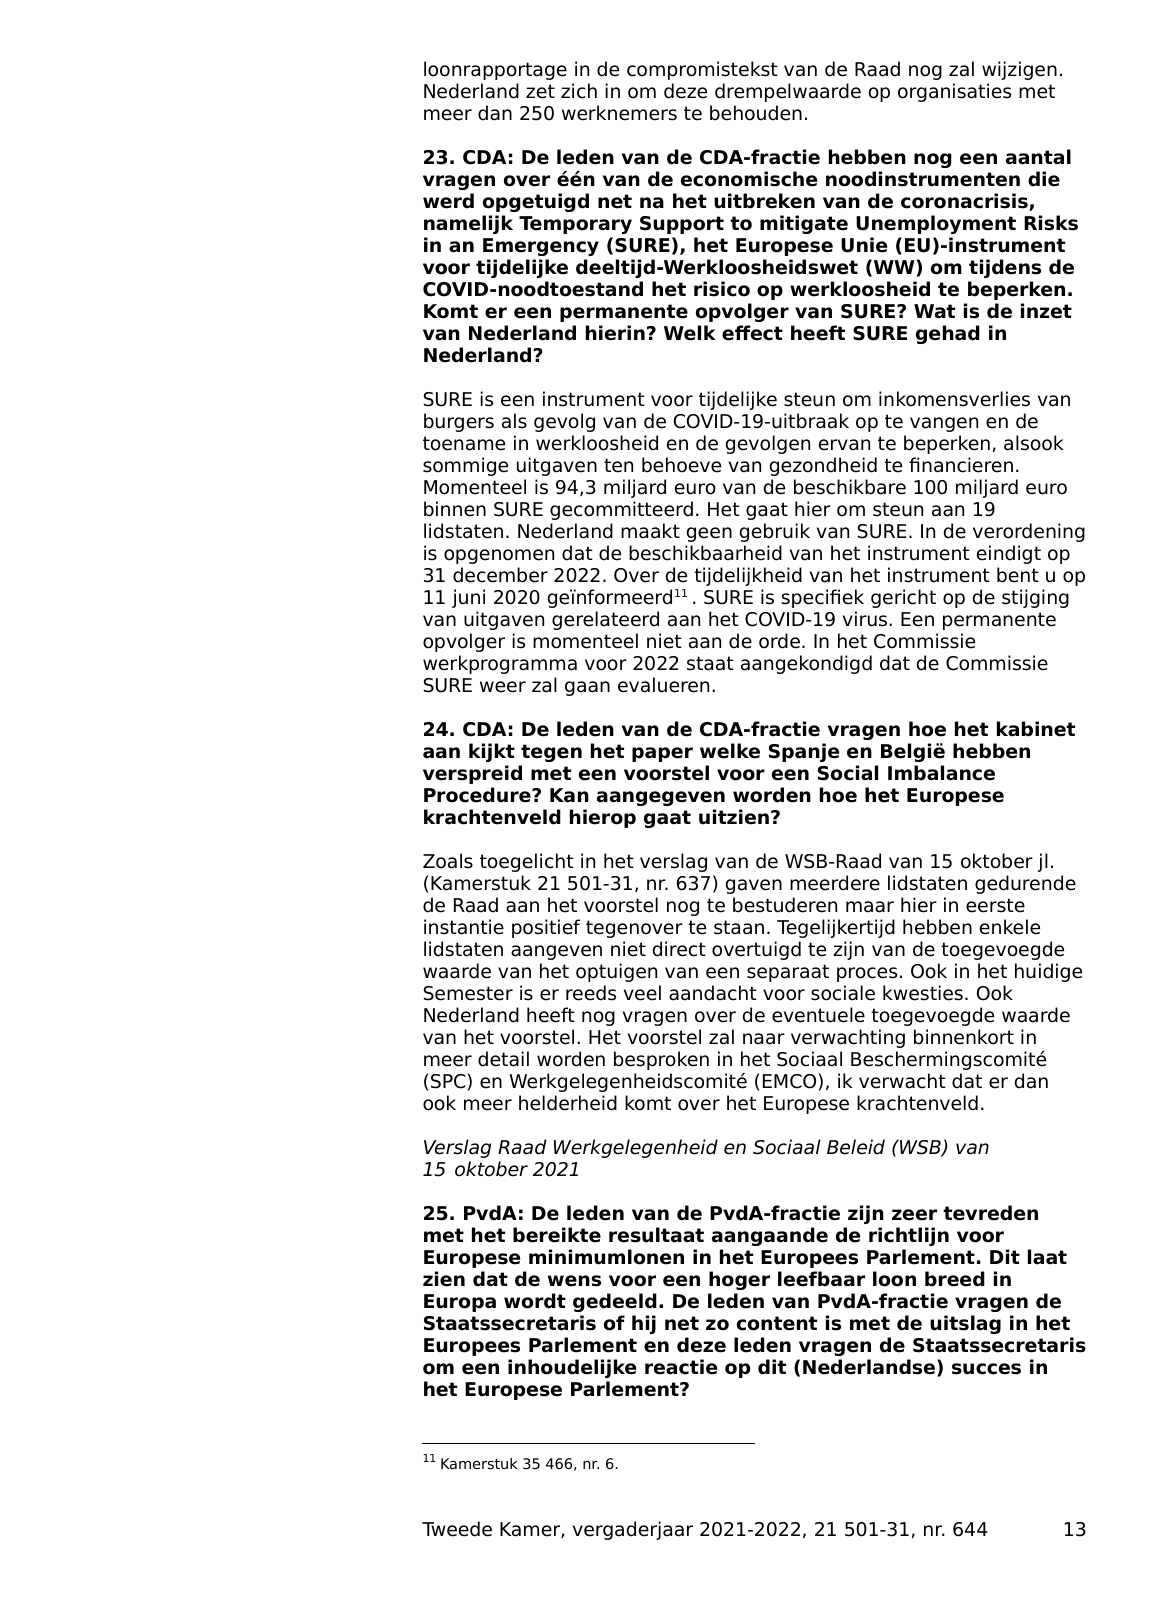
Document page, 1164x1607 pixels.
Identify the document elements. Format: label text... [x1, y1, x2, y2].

subtitle Verslag Raad Werkgelegenheid en Sociaal Beleid (WSB) van 15 oktober 2021 [422, 1137, 1087, 1181]
text 24. CDA: De leden van de CDA-fractie vragen hoe het kabinet aan kijkt tegen het paper welke Spanje en België hebben verspreid met een voorstel voor een Social Imbalance Procedure? Kan aangegeven worden hoe het Europese krachtenveld hierop gaat uitzien? [422, 719, 1087, 829]
text 23. CDA: De leden van de CDA-fractie hebben nog een aantal vragen over één van de economische noodinstrumenten die werd opgetuigd net na het uitbreken van de coronacrisis, namelijk Temporary Support to mitigate Unemployment Risks in an Emergency (SURE), het Europese Unie (EU)-instrument voor tijdelijke deeltijd-Werkloosheidswet (WW) om tijdens de COVID-noodtoestand het risico op werkloosheid te beperken. Komt er een permanente opvolger van SURE? Wat is de inzet van Nederland hierin? Welk effect heeft SURE gehad in Nederland? [422, 147, 1087, 367]
text Kamerstuk 35 466, nr. 6. [422, 1452, 1087, 1474]
text Zoals toegelicht in het verslag van de WSB-Raad van 15 oktober jl. (Kamerstuk 21 501-31, nr. 637) gaven meerdere lidstaten gedurende de Raad aan het voorstel nog te bestuderen maar hier in eerste instantie positief tegenover te staan. Tegelijkertijd hebben enkele lidstaten aangeven niet direct overtuigd te zijn van de toegevoegde waarde van het optuigen van een separaat proces. Ook in het huidige Semester is er reeds veel aandacht voor sociale kwesties. Ook Nederland heeft nog vragen over de eventuele toegevoegde waarde van het voorstel. Het voorstel zal naar verwachting binnenkort in meer detail worden besproken in het Sociaal Beschermingscomité (SPC) en Werkgelegenheidscomité (EMCO), ik verwacht dat er dan ook meer helderheid komt over het Europese krachtenveld. [422, 851, 1087, 1115]
text 25. PvdA: De leden van de PvdA-fractie zijn zeer tevreden met het bereikte resultaat aangaande de richtlijn voor Europese minimumlonen in het Europees Parlement. Dit laat zien dat de wens voor een hoger leefbaar loon breed in Europa wordt gedeeld. De leden van PvdA-fractie vragen de Staatssecretaris of hij net zo content is met de uitslag in het Europees Parlement en deze leden vragen de Staatssecretaris om een inhoudelijke reactie op dit (Nederlandse) succes in het Europese Parlement? [422, 1203, 1087, 1401]
text SURE is een instrument voor tijdelijke steun om inkomensverlies van burgers als gevolg van de COVID-19-uitbraak op te vangen en de toename in werkloosheid en de gevolgen ervan te beperken, alsook sommige uitgaven ten behoeve van gezondheid te financieren. Momenteel is 94,3 miljard euro van de beschikbare 100 miljard euro binnen SURE gecommitteerd. Het gaat hier om steun aan 19 lidstaten. Nederland maakt geen gebruik van SURE. In de verordening is opgenomen dat de beschikbaarheid van het instrument eindigt op 31 december 2022. Over de tijdelijkheid van het instrument bent u op 11 juni 2020 geïnformeerd. SURE is specifiek gericht op de stijging van uitgaven gerelateerd aan het COVID-19 virus. Een permanente opvolger is momenteel niet aan de orde. In het Commissie werkprogramma voor 2022 staat aangekondigd dat de Commissie SURE weer zal gaan evalueren. [422, 389, 1087, 697]
text loonrapportage in de compromistekst van de Raad nog zal wijzigen. Nederland zet zich in om deze drempelwaarde op organisaties met meer dan 250 werknemers te behouden. [422, 59, 1087, 125]
